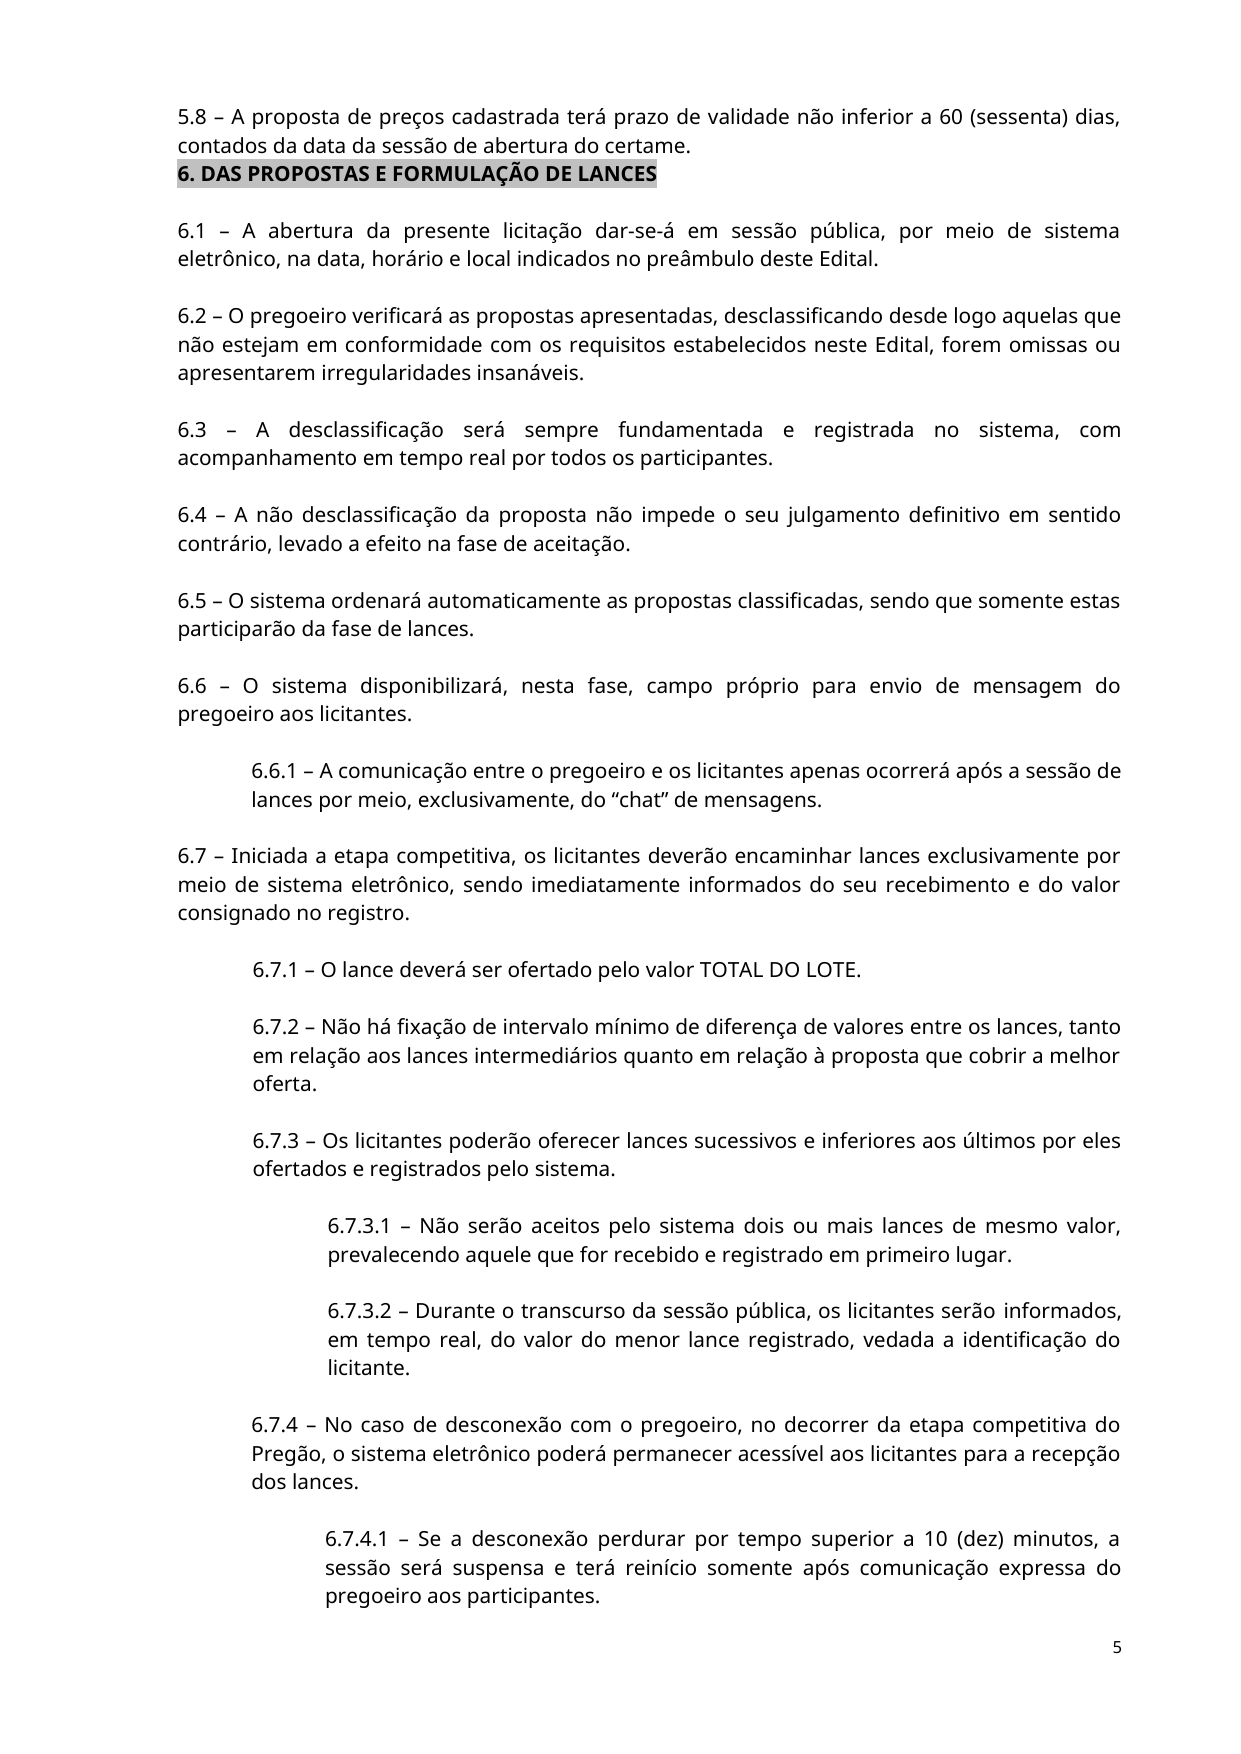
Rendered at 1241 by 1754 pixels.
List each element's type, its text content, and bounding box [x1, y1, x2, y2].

text 6.1 – A abertura da presente licitação dar-se-á em sessão pública, por meio de sistema eletrônico, na data, horário e local indicados no preâmbulo deste Edital. [177, 216, 1122, 273]
text 6.2 – O pregoeiro verificará as propostas apresentadas, desclassificando desde logo aquelas que não estejam em conformidade com os requisitos estabelecidos neste Edital, forem omissas ou apresentarem irregularidades insanáveis. [177, 301, 1122, 387]
text 6.6.1 – A comunicação entre o pregoeiro e os licitantes apenas ocorrerá após a sessão de lances por meio, exclusivamente, do “chat” de mensagens. [251, 756, 1122, 813]
text 6.3 – A desclassificação será sempre fundamentada e registrada no sistema, com acompanhamento em tempo real por todos os participantes. [177, 415, 1122, 472]
text 6.4 – A não desclassificação da proposta não impede o seu julgamento definitivo em sentido contrário, levado a efeito na fase de aceitação. [177, 500, 1122, 557]
text 6.7.1 – O lance deverá ser ofertado pelo valor TOTAL DO LOTE. [252, 955, 1122, 984]
text 6.7.4.1 – Se a desconexão perdurar por tempo superior a 10 (dez) minutos, a sessão será suspensa e terá reinício somente após comunicação expressa do pregoeiro aos participantes. [325, 1524, 1122, 1609]
list 6.7.2 – Não há fixação de intervalo mínimo de diferença de valores entre os lances, tanto em relação aos lances intermediários quanto em relação à proposta que cobrir a melhor oferta. [252, 1012, 1122, 1098]
text 6.6 – O sistema disponibilizará, nesta fase, campo próprio para envio de mensagem do pregoeiro aos licitantes. [177, 671, 1122, 728]
text 6.7 – Iniciada a etapa competitiva, os licitantes deverão encaminhar lances exclusivamente por meio de sistema eletrônico, sendo imediatamente informados do seu recebimento e do valor consignado no registro. [177, 842, 1122, 927]
text 5.8 – A proposta de preços cadastrada terá prazo de validade não inferior a 60 (sessenta) dias, contados da data da sessão de abertura do certame. [177, 102, 1122, 159]
text 6.5 – O sistema ordenará automaticamente as propostas classificadas, sendo que somente estas participarão da fase de lances. [177, 586, 1122, 643]
text 6. DAS PROPOSTAS E FORMULAÇÃO DE LANCES [177, 159, 1122, 188]
text 6.7.3.2 – Durante o transcurso da sessão pública, os licitantes serão informados, em tempo real, do valor do menor lance registrado, vedada a identificação do licitante. [327, 1297, 1122, 1382]
list 6.7.3 – Os licitantes poderão oferecer lances sucessivos e inferiores aos últimos por eles ofertados e registrados pelo sistema. [252, 1126, 1122, 1183]
text 6.7.3.1 – Não serão aceitos pelo sistema dois ou mais lances de mesmo valor, prevalecendo aquele que for recebido e registrado em primeiro lugar. [327, 1211, 1122, 1268]
text 6.7.4 – No caso de desconexão com o pregoeiro, no decorrer da etapa competitiva do Pregão, o sistema eletrônico poderá permanecer acessível aos licitantes para a recepção dos lances. [251, 1410, 1122, 1496]
